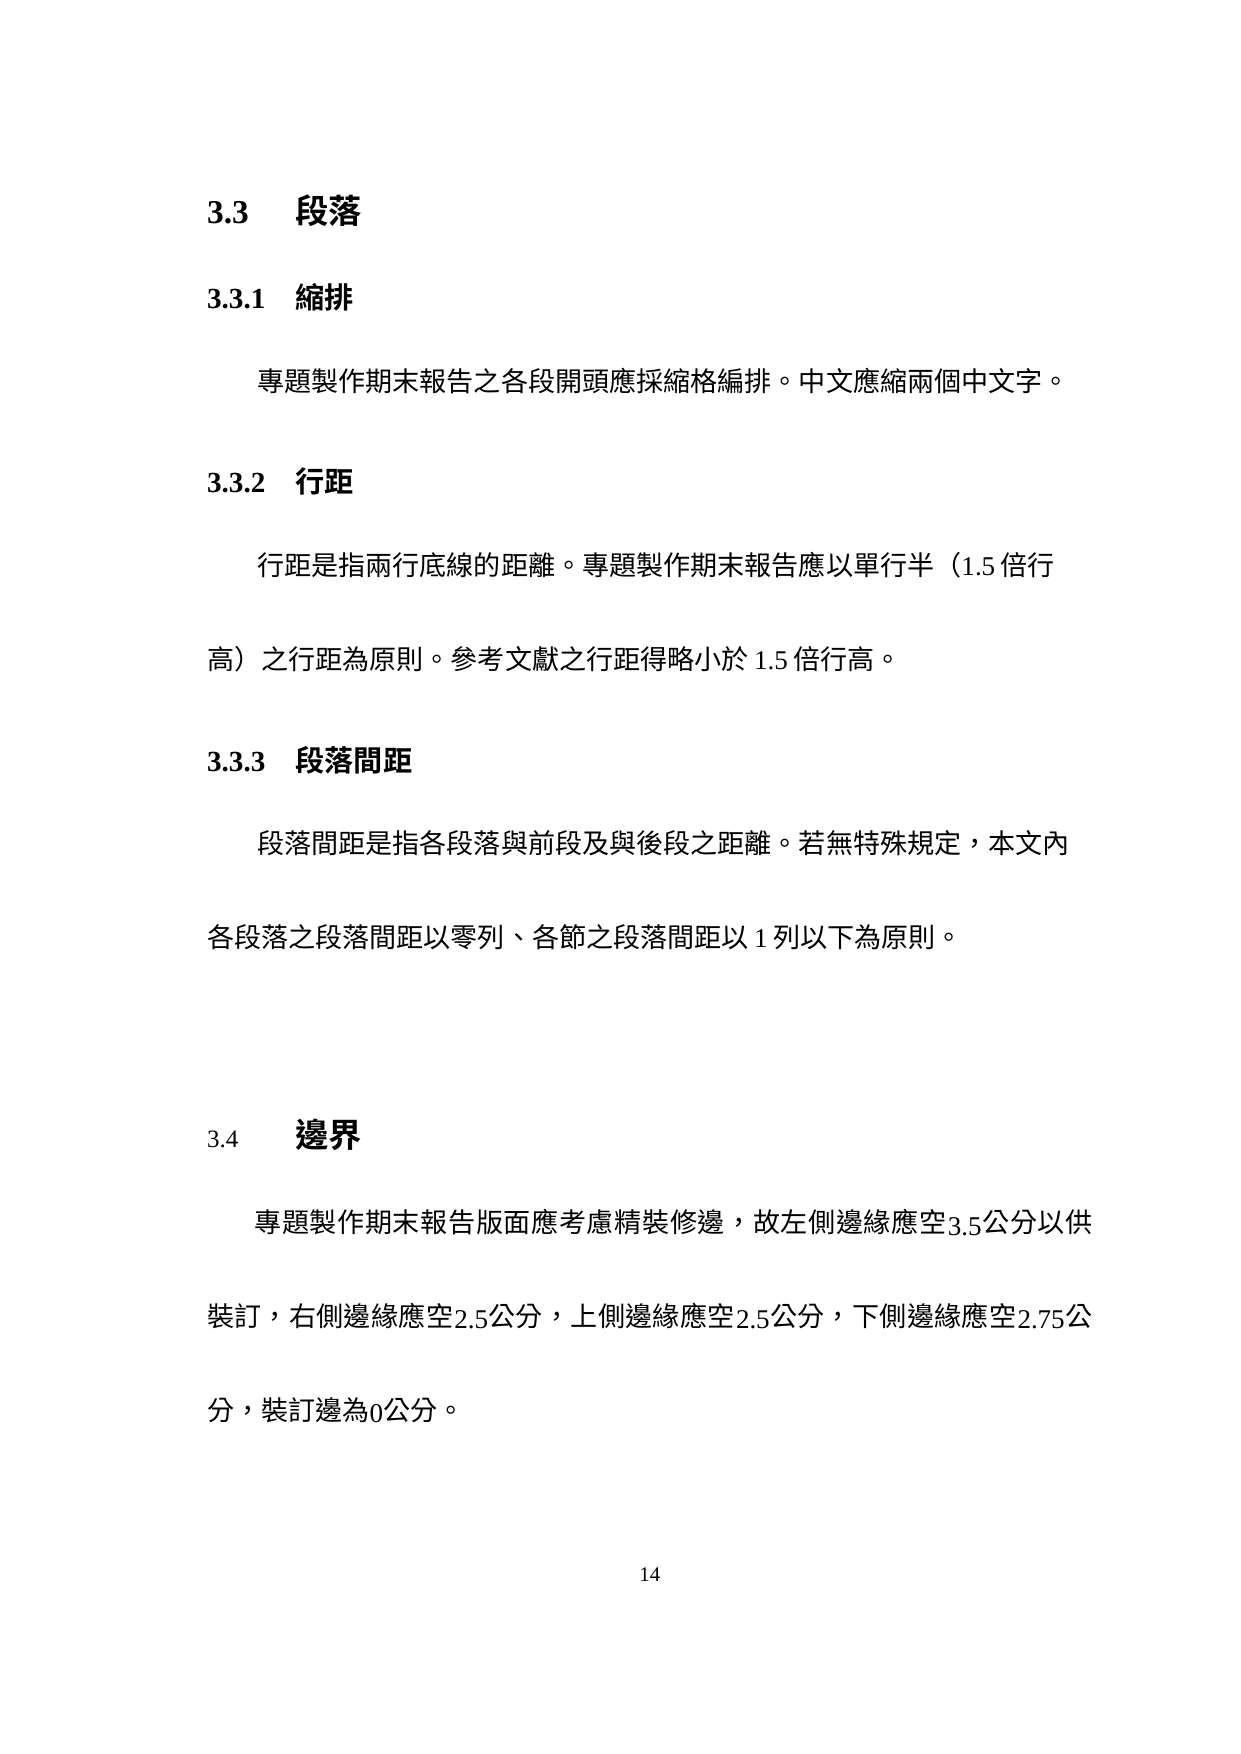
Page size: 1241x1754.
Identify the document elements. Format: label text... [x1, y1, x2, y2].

text 專題製作期末報告之各段開頭應採縮格編排。中文應縮兩個中文字。 [207, 338, 1092, 400]
list 縮排 [207, 254, 1092, 316]
list 段落間距 [207, 717, 1092, 779]
text 行距是指兩行底線的距離。專題製作期末報告應以單行半（1.5倍行高）之行距為原則。參考文獻之行距得略小於1.5倍行高。 [207, 522, 1092, 678]
text 段落間距是指各段落與前段及與後段之距離。若無特殊規定，本文內各段落之段落間距以零列、各節之段落間距以1列以下為原則。 [207, 800, 1092, 957]
list 行距 [207, 438, 1092, 501]
list 邊界 [207, 1092, 1092, 1154]
list 段落 [207, 167, 1092, 230]
text 專題製作期末報告版面應考慮精裝修邊，故左側邊緣應空3.5公分以供裝訂，右側邊緣應空2.5公分，上側邊緣應空2.5公分，下側邊緣應空2.75公分，裝訂邊為0公分。 [207, 1178, 1092, 1428]
